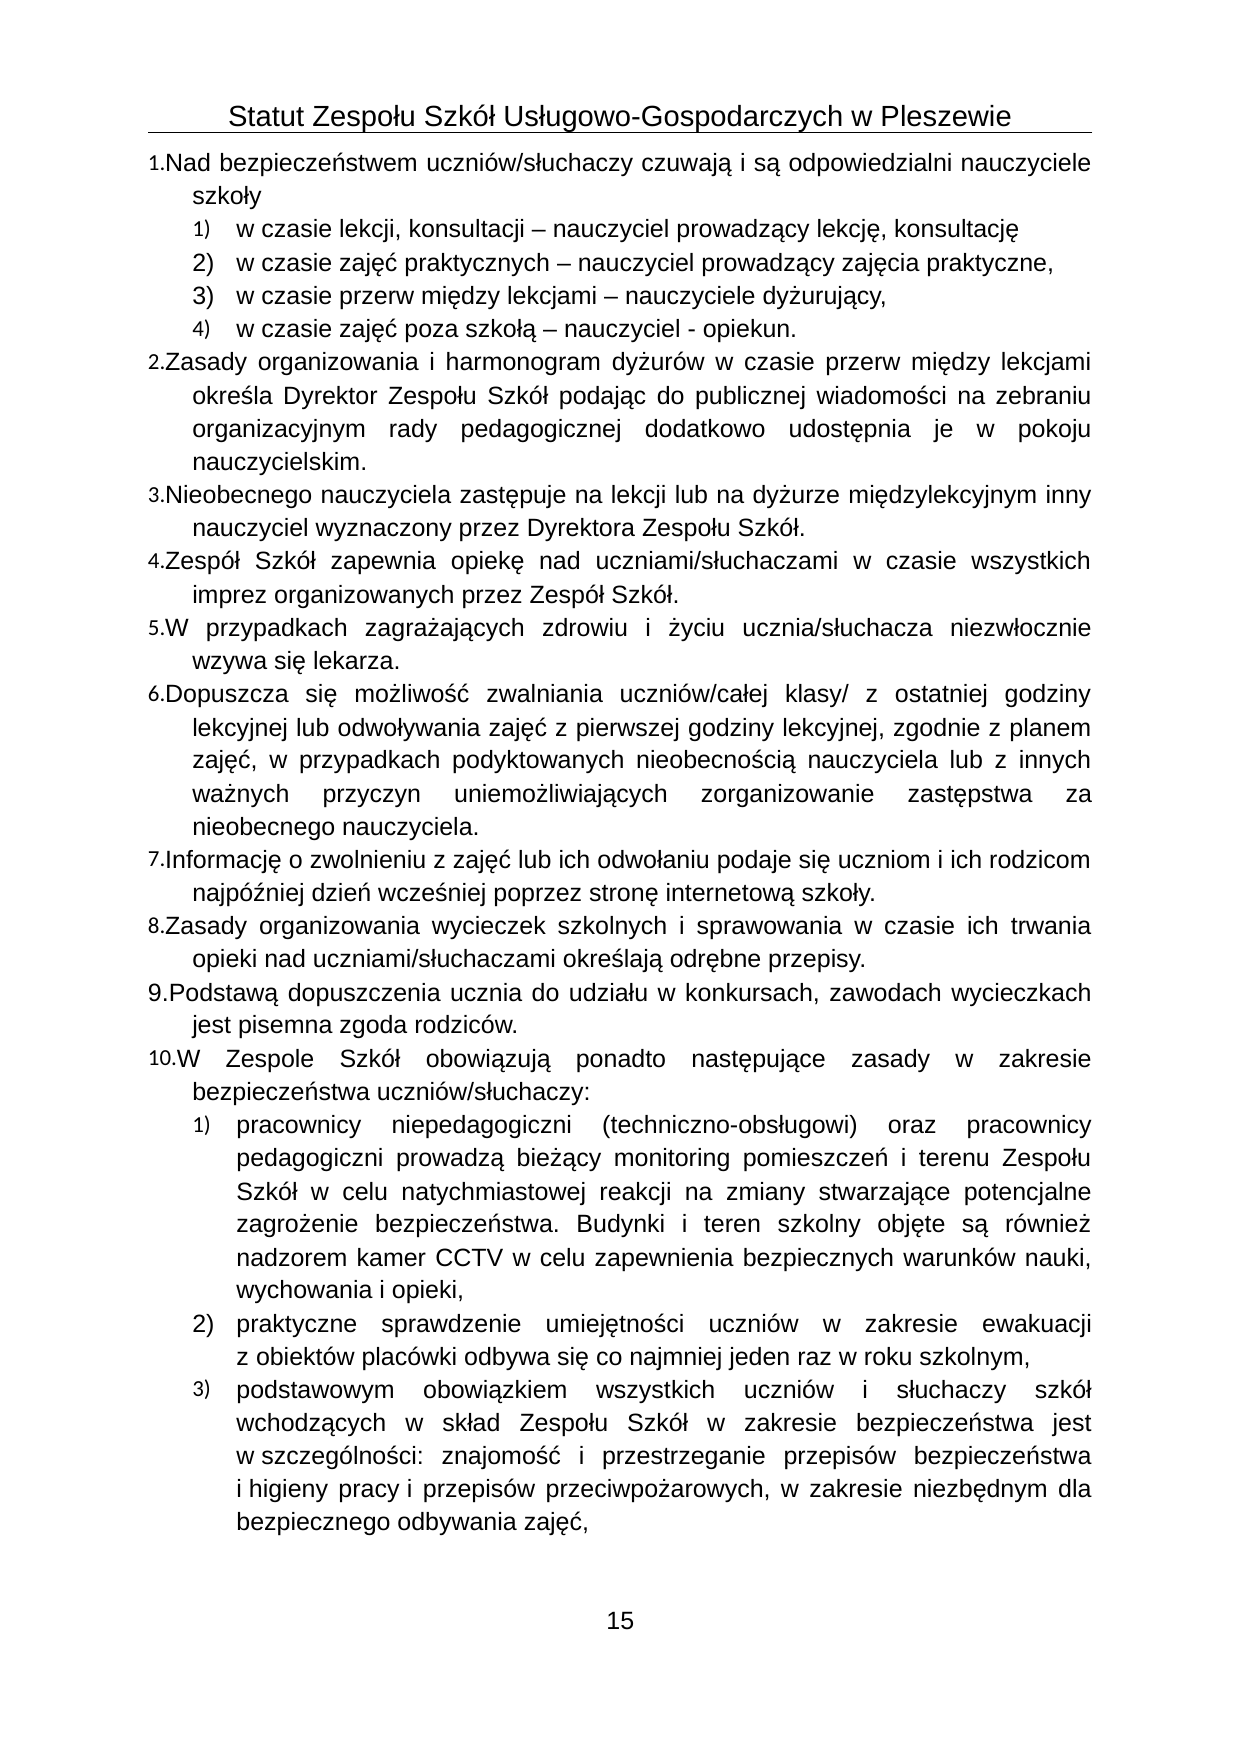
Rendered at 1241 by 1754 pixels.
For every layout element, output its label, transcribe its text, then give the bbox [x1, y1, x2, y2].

list W przypadkach zagrażających zdrowiu i życiu ucznia/słuchacza niezwłocznie wzywa się lekarza. [148, 613, 1092, 675]
list praktyczne sprawdzenie umiejętności uczniów w zakresie ewakuacji z obiektów placówki odbywa się co najmniej jeden raz w roku szkolnym, [192, 1308, 1092, 1370]
list w czasie przerw między lekcjami – nauczyciele dyżurujący, [192, 281, 1092, 309]
list Zasady organizowania wycieczek szkolnych i sprawowania w czasie ich trwania opieki nad uczniami/słuchaczami określają odrębne przepisy. [148, 911, 1092, 973]
list w czasie zajęć poza szkołą – nauczyciel - opiekun. [192, 314, 1092, 343]
list Informację o zwolnieniu z zajęć lub ich odwołaniu podaje się uczniom i ich rodzicom najpóźniej dzień wcześniej poprzez stronę internetową szkoły. [148, 844, 1092, 907]
list Zespół Szkół zapewnia opiekę nad uczniami/słuchaczami w czasie wszystkich imprez organizowanych przez Zespół Szkół. [148, 546, 1092, 608]
list Podstawą dopuszczenia ucznia do udziału w konkursach, zawodach wycieczkach jest pisemna zgoda rodziców. [148, 977, 1092, 1039]
list Nad bezpieczeństwem uczniów/słuchaczy czuwają i są odpowiedzialni nauczyciele szkoły [148, 148, 1092, 210]
list pracownicy niepedagogiczni (techniczno-obsługowi) oraz pracownicy pedagogiczni prowadzą bieżący monitoring pomieszczeń i terenu Zespołu Szkół w celu natychmiastowej reakcji na zmiany stwarzające potencjalne zagrożenie bezpieczeństwa. Budynki i teren szkolny objęte są również nadzorem kamer CCTV w celu zapewnienia bezpiecznych warunków nauki, wychowania i opieki, [192, 1110, 1092, 1304]
list podstawowym obowiązkiem wszystkich uczniów i słuchaczy szkół wchodzących w skład Zespołu Szkół w zakresie bezpieczeństwa jest w szczególności: znajomość i przestrzeganie przepisów bezpieczeństwa i higieny pracy i przepisów przeciwpożarowych, w zakresie niezbędnym dla bezpiecznego odbywania zajęć, [192, 1374, 1092, 1536]
list Zasady organizowania i harmonogram dyżurów w czasie przerw między lekcjami określa Dyrektor Zespołu Szkół podając do publicznej wiadomości na zebraniu organizacyjnym rady pedagogicznej dodatkowo udostępnia je w pokoju nauczycielskim. [148, 347, 1092, 475]
list Nieobecnego nauczyciela zastępuje na lekcji lub na dyżurze międzylekcyjnym inny nauczyciel wyznaczony przez Dyrektora Zespołu Szkół. [148, 480, 1092, 542]
list w czasie lekcji, konsultacji – nauczyciel prowadzący lekcję, konsultację [192, 214, 1092, 243]
list W Zespole Szkół obowiązują ponadto następujące zasady w zakresie bezpieczeństwa uczniów/słuchaczy: [148, 1043, 1092, 1106]
list Dopuszcza się możliwość zwalniania uczniów/całej klasy/ z ostatniej godziny lekcyjnej lub odwoływania zajęć z pierwszej godziny lekcyjnej, zgodnie z planem zajęć, w przypadkach podyktowanych nieobecnością nauczyciela lub z innych ważnych przyczyn uniemożliwiających zorganizowanie zastępstwa za nieobecnego nauczyciela. [148, 679, 1092, 840]
list w czasie zajęć praktycznych – nauczyciel prowadzący zajęcia praktyczne, [192, 248, 1092, 276]
